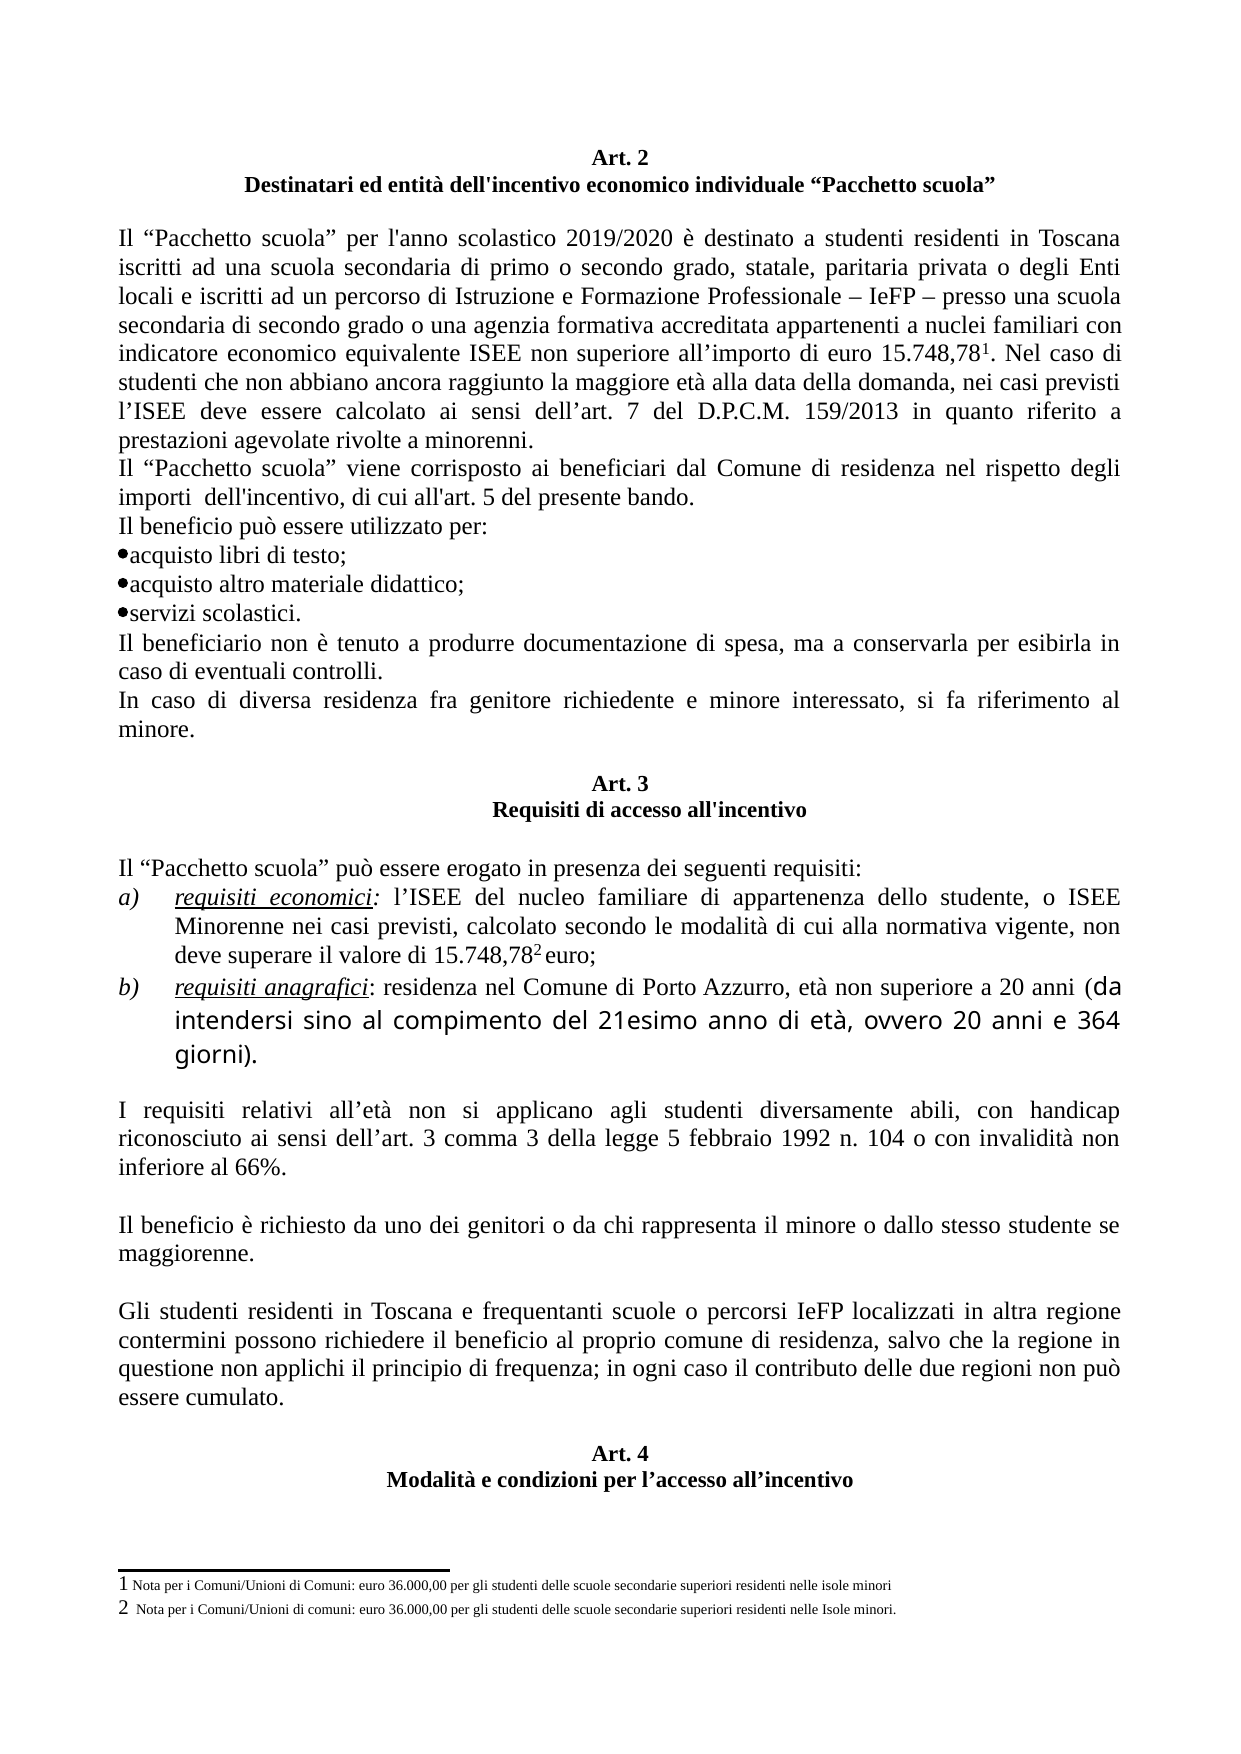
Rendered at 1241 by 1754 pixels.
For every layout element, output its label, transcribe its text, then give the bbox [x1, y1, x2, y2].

text b) requisiti anagrafici: residenza nel Comune di Porto Azzurro, età non superiore a 20 anni (da intendersi sino al compimento del 21esimo anno di età, ovvero 20 anni e 364 giorni). [118, 968, 1122, 1071]
text Art. 2 [118, 144, 1122, 171]
list acquisto altro materiale didattico; [118, 569, 1122, 598]
text Modalità e condizioni per l’accesso all’incentivo [118, 1466, 1122, 1492]
text Il beneficiario non è tenuto a produrre documentazione di spesa, ma a conservarla per esibirla in caso di eventuali controlli. [118, 628, 1122, 685]
text Requisiti di accesso all'incentivo [118, 796, 1122, 822]
text Il beneficio è richiesto da uno dei genitori o da chi rappresenta il minore o dallo stesso studente se maggiorenne. [118, 1210, 1122, 1267]
text In caso di diversa residenza fra genitore richiedente e minore interessato, si fa riferimento al minore. [118, 685, 1122, 743]
text Destinatari ed entità dell'incentivo economico individuale “Pacchetto scuola” [118, 171, 1122, 197]
list acquisto libri di testo; [118, 540, 1122, 569]
text Art. 3 [118, 770, 1122, 796]
text Nota per i Comuni/Unioni di Comuni: euro 36.000,00 per gli studenti delle scuole secondarie superiori residenti nelle isole minori [118, 1571, 1122, 1595]
text Il beneficio può essere utilizzato per: [118, 511, 1122, 540]
text Gli studenti residenti in Toscana e frequentanti scuole o percorsi IeFP localizzati in altra regione contermini possono richiedere il beneficio al proprio comune di residenza, salvo che la regione in questione non applichi il principio di frequenza; in ogni caso il contributo delle due regioni non può essere cumulato. [118, 1296, 1122, 1411]
list servizi scolastici. [118, 598, 1122, 628]
text Il “Pacchetto scuola” per l'anno scolastico 2019/2020 è destinato a studenti residenti in Toscana iscritti ad una scuola secondaria di primo o secondo grado, statale, paritaria privata o degli Enti locali e iscritti ad un percorso di Istruzione e Formazione Professionale – IeFP – presso una scuola secondaria di secondo grado o una agenzia formativa accreditata appartenenti a nuclei familiari con indicatore economico equivalente ISEE non superiore all’importo di euro 15.748,78. Nel caso di studenti che non abbiano ancora raggiunto la maggiore età alla data della domanda, nei casi previsti l’ISEE deve essere calcolato ai sensi dell’art. 7 del D.P.C.M. 159/2013 in quanto riferito a prestazioni agevolate rivolte a minorenni. [118, 223, 1122, 453]
text I requisiti relativi all’età non si applicano agli studenti diversamente abili, con handicap riconosciuto ai sensi dell’art. 3 comma 3 della legge 5 febbraio 1992 n. 104 o con invalidità non inferiore al 66%. [118, 1095, 1122, 1181]
text a) requisiti economici: l’ISEE del nucleo familiare di appartenenza dello studente, o ISEE Minorenne nei casi previsti, calcolato secondo le modalità di cui alla normativa vigente, non deve superare il valore di 15.748,78 euro; [118, 882, 1122, 968]
text Nota per i Comuni/Unioni di comuni: euro 36.000,00 per gli studenti delle scuole secondarie superiori residenti nelle Isole minori. [118, 1595, 1122, 1619]
text Il “Pacchetto scuola” viene corrisposto ai beneficiari dal Comune di residenza nel rispetto degli importi dell'incentivo, di cui all'art. 5 del presente bando. [118, 453, 1122, 511]
text Art. 4 [118, 1440, 1122, 1466]
text Il “Pacchetto scuola” può essere erogato in presenza dei seguenti requisiti: [118, 853, 1122, 882]
